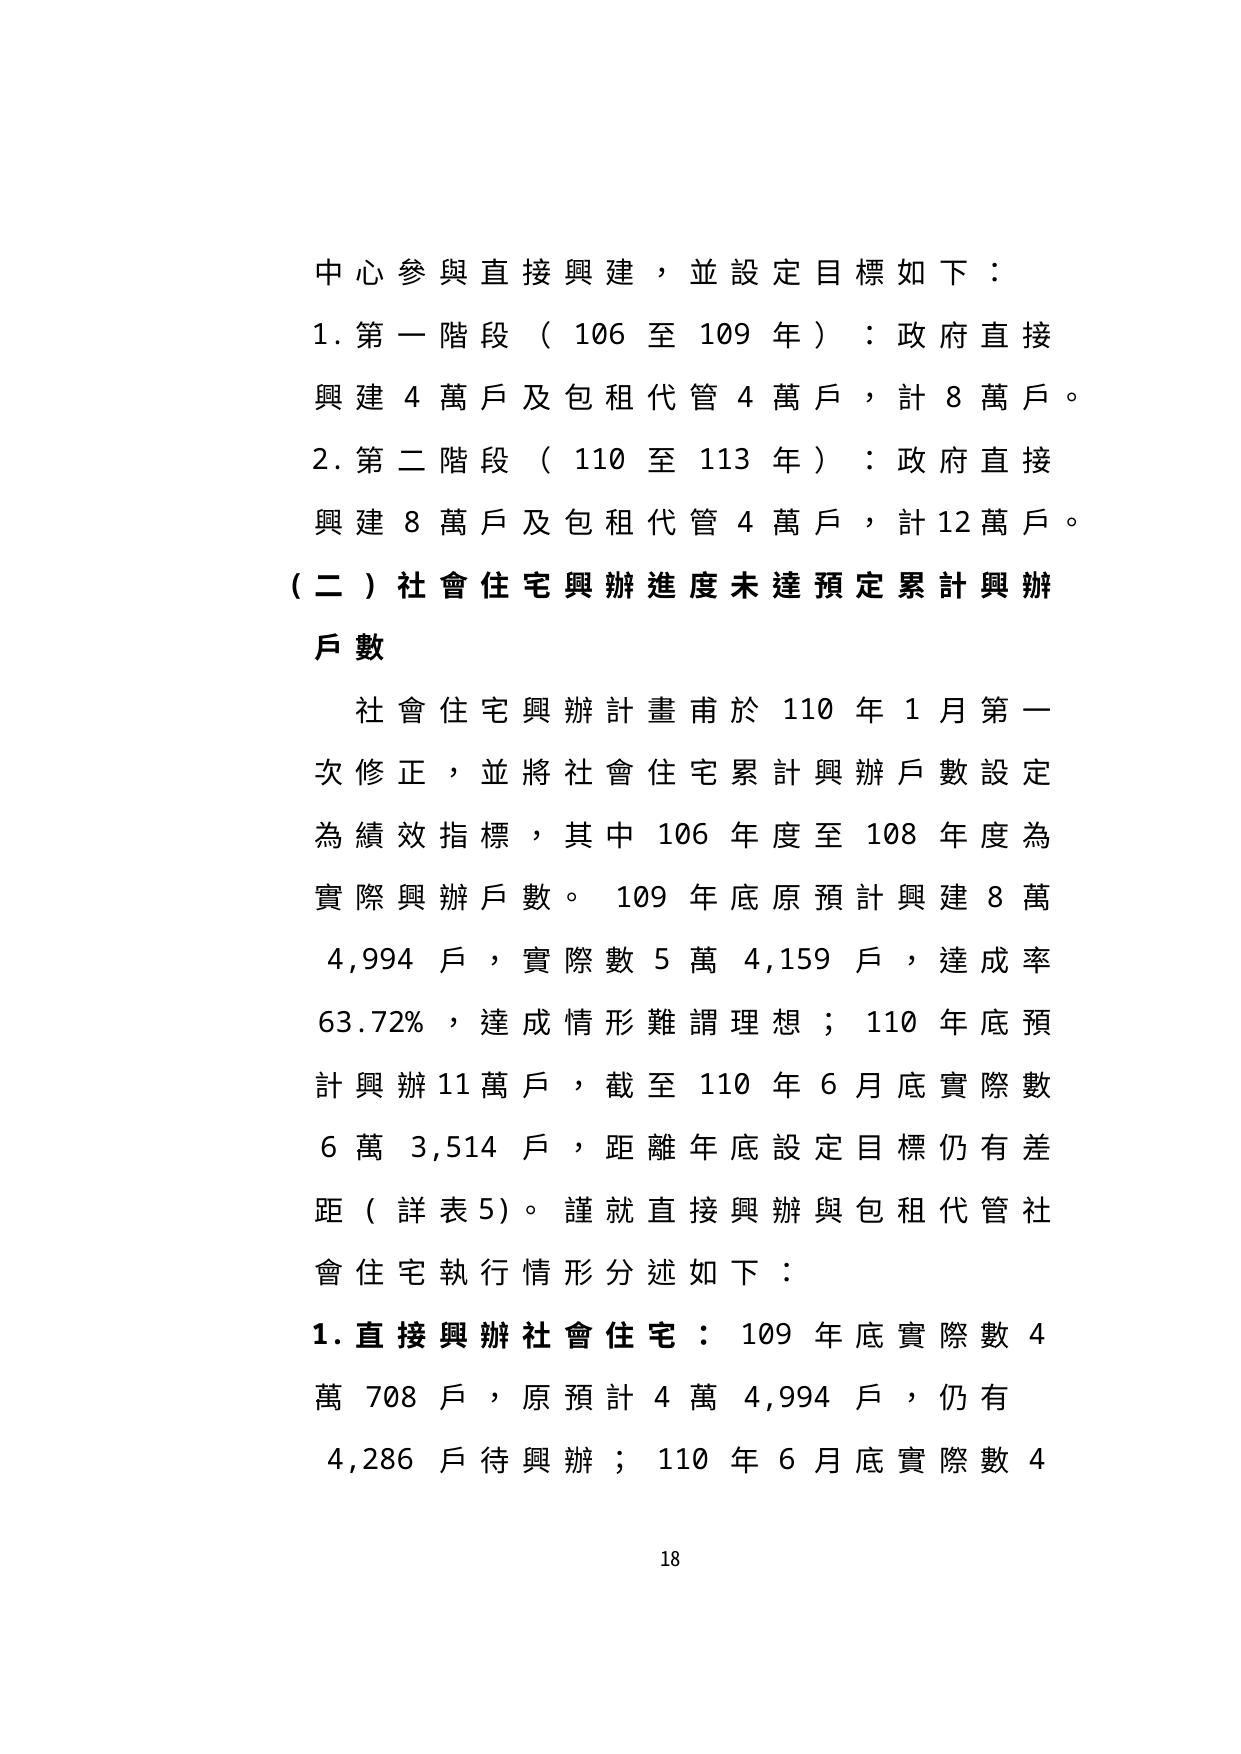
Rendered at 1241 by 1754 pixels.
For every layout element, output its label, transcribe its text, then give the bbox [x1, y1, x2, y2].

text 1.第一階段（106至109年）：政府直接興建4萬戶及包租代管4萬戶，計8萬戶。 [271, 292, 1058, 417]
text 社會住宅興辦計畫甫於110年1月第一次修正，並將社會住宅累計興辦戶數設定為績效指標，其中106年度至108年度為實際興辦戶數。109年底原預計興建8萬4,994戶，實際數5萬4,159戶，達成率63.72%，達成情形難謂理想；110年底預計興辦11萬戶，截至110年6月底實際數6萬3,514戶，距離年底設定目標仍有差距(詳表5)。謹就直接興辦與包租代管社會住宅執行情形分述如下： [271, 667, 1058, 1292]
text 中心參與直接興建，並設定目標如下： [271, 229, 1058, 292]
text 2.第二階段（110至113年）：政府直接興建8萬戶及包租代管4萬戶，計12萬戶。 [271, 417, 1058, 542]
text (二)社會住宅興辦進度未達預定累計興辦戶數 [242, 542, 1058, 667]
text 1.直接興辦社會住宅：109年底實際數4萬708戶，原預計4萬4,994戶，仍有4,286戶待興辦；110年6月底實際數4 [271, 1292, 1058, 1479]
